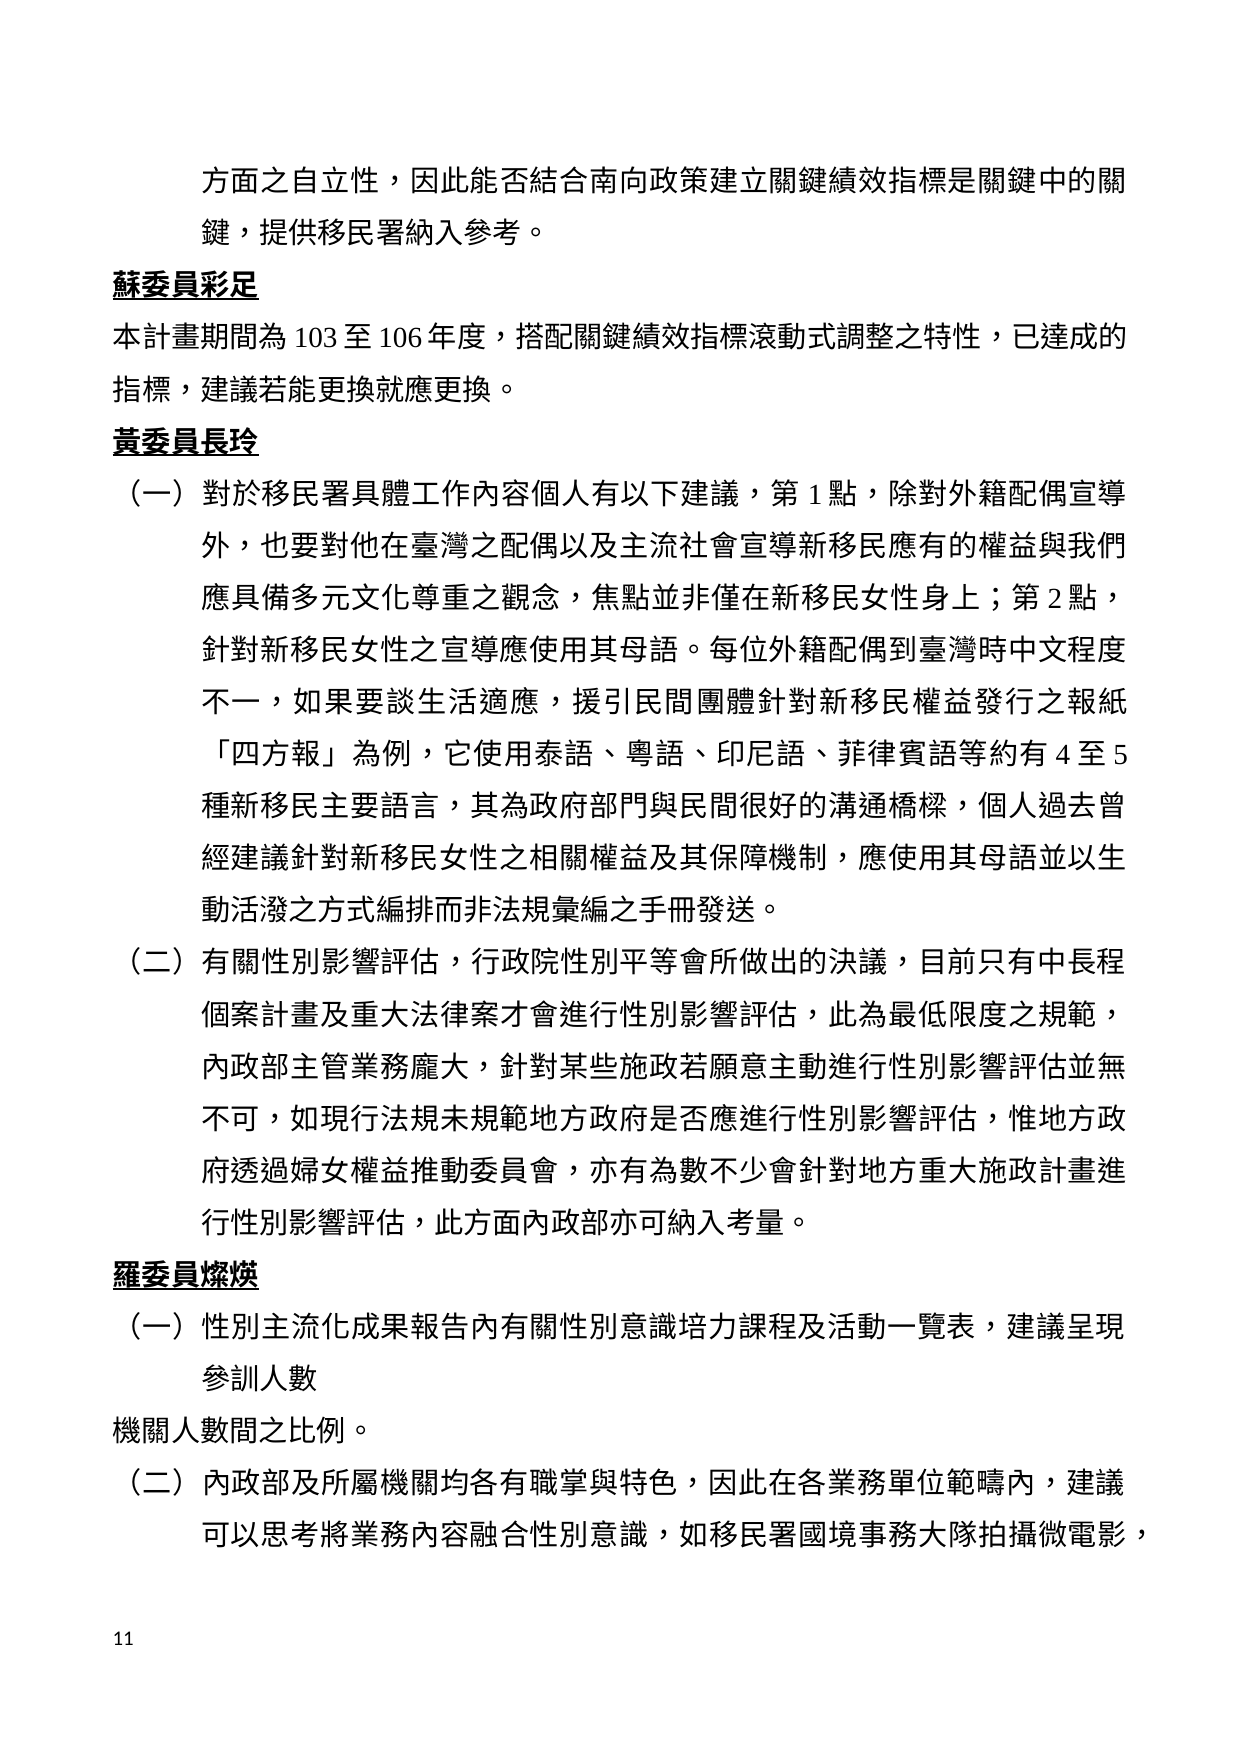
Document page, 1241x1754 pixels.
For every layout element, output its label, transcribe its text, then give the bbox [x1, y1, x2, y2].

text （一）對於移民署具體工作內容個人有以下建議，第1點，除對外籍配偶宣導外，也要對他在臺灣之配偶以及主流社會宣導新移民應有的權益與我們應具備多元文化尊重之觀念，焦點並非僅在新移民女性身上；第2點，針對新移民女性之宣導應使用其母語。每位外籍配偶到臺灣時中文程度不一，如果要談生活適應，援引民間團體針對新移民權益發行之報紙「四方報」為例，它使用泰語、粵語、印尼語、菲律賓語等約有4至5種新移民主要語言，其為政府部門與民間很好的溝通橋樑，個人過去曾經建議針對新移民女性之相關權益及其保障機制，應使用其母語並以生動活潑之方式編排而非法規彙編之手冊發送。 [112, 462, 1128, 931]
text 羅委員燦煐 [112, 1244, 1128, 1296]
text （二）有關性別影響評估，行政院性別平等會所做出的決議，目前只有中長程個案計畫及重大法律案才會進行性別影響評估，此為最低限度之規範，內政部主管業務龐大，針對某些施政若願意主動進行性別影響評估並無不可，如現行法規未規範地方政府是否應進行性別影響評估，惟地方政府透過婦女權益推動委員會，亦有為數不少會針對地方重大施政計畫進行性別影響評估，此方面內政部亦可納入考量。 [112, 931, 1128, 1244]
text （一）性別主流化成果報告內有關性別意識培力課程及活動一覽表，建議呈現參訓人數 [112, 1296, 1128, 1400]
text （二）內政部及所屬機關均各有職掌與特色，因此在各業務單位範疇內，建議可以思考將業務內容融合性別意識，如移民署國境事務大隊拍攝微電影，並將日常業務與性別議題結合。 [112, 1452, 1128, 1556]
text 機關人數間之比例。 [112, 1400, 1128, 1452]
text 而言，馬上聯想到的就是外籍配偶、新移民、人口販運杜絕等問題，焦點便會落在移民署，也是移民署業務績效展現的好機會。對南向政策除配合原關鍵績效指標4之內容外，建議移民署能協助外籍配偶在經濟上取得獨立性；女性在經濟方面具備自主性與穩定性有助於在家庭中獲得尊重及應有的地位，更何況是外籍配偶。落實南向政策關鍵之一在於通譯人才，移民署可檢視現有對外籍配偶相關政策有無職業通譯人才培育、輔導及精進措施，透過證照之取得，移民署也能增進外籍配偶在就業經濟福利方面之自立性，因此能否結合南向政策建立關鍵績效指標是關鍵中的關鍵，提供移民署納入參考。 [112, 150, 1128, 254]
text 本計畫期間為103至106年度，搭配關鍵績效指標滾動式調整之特性，已達成的指標，建議若能更換就應更換。 [113, 306, 1128, 410]
text 黃委員長玲 [112, 410, 1128, 462]
text 蘇委員彩足 [112, 254, 1128, 306]
